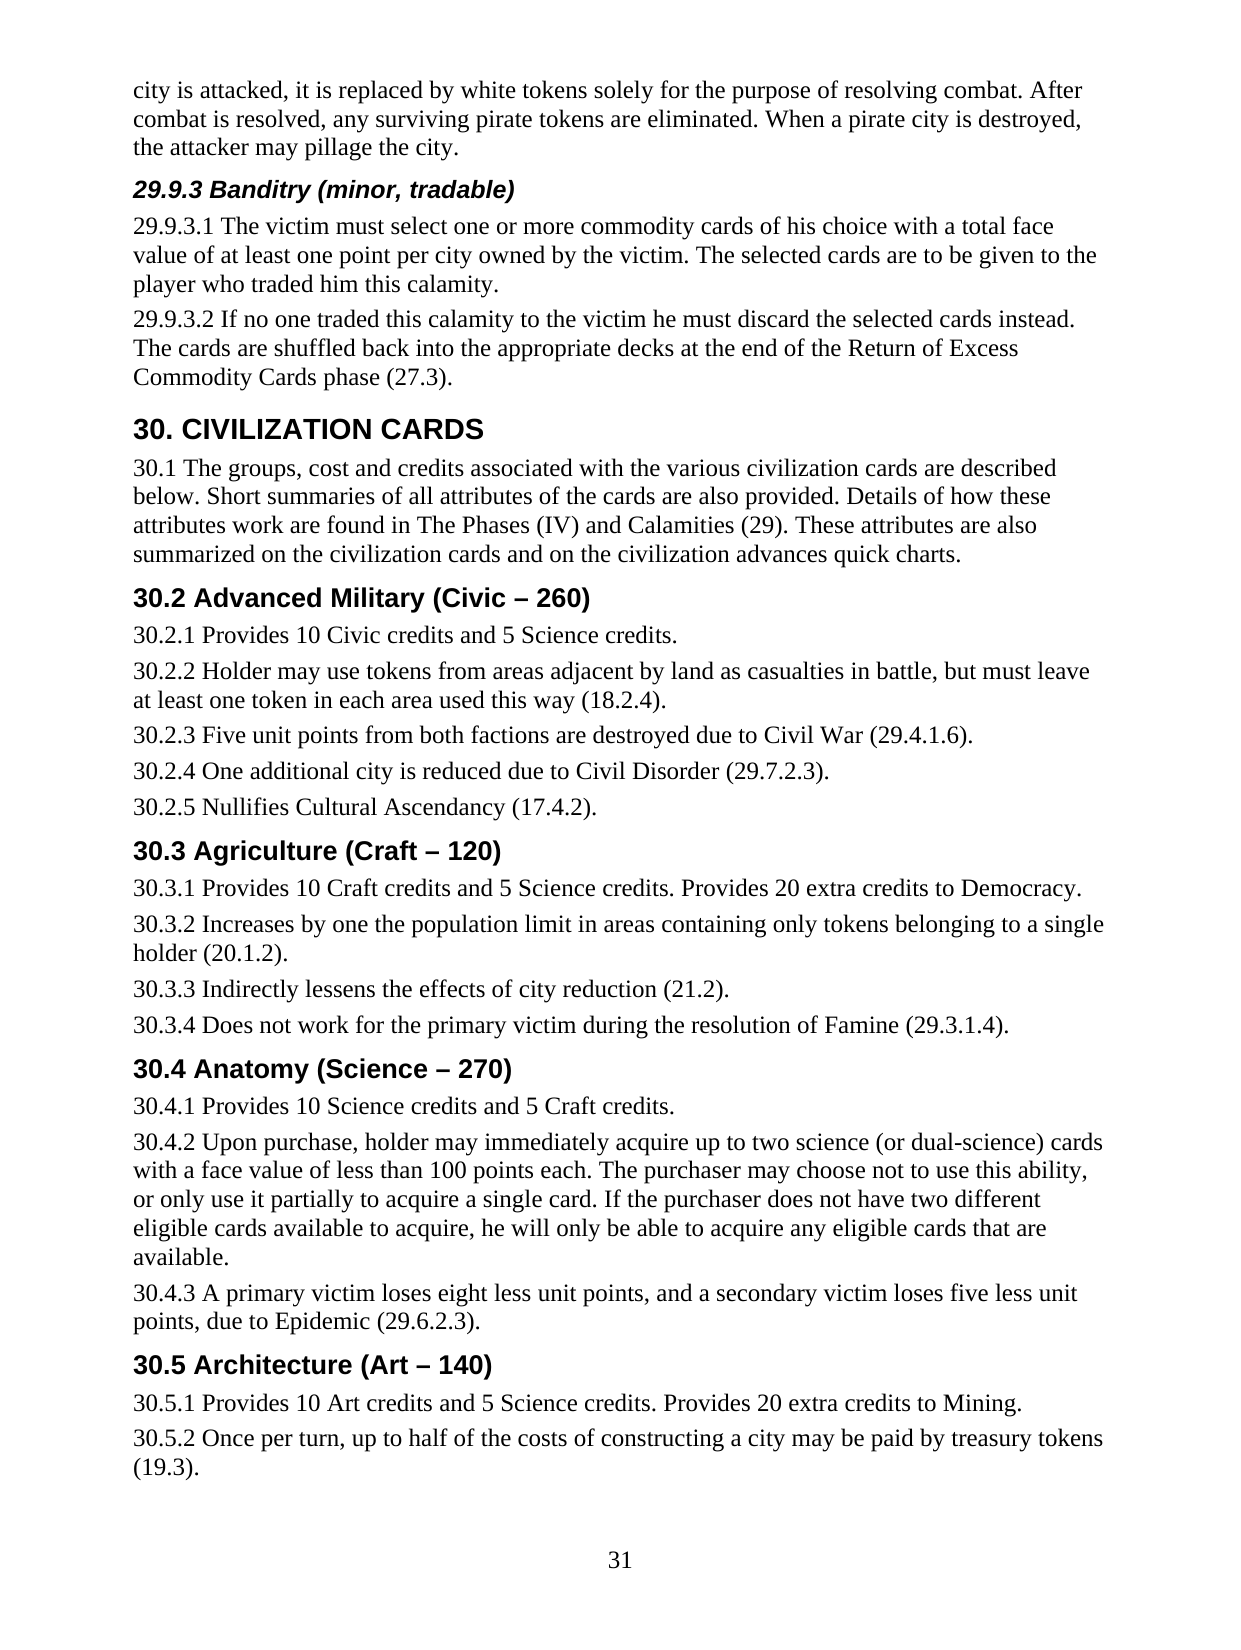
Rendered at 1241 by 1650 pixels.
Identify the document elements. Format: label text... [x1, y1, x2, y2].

text 29.9.3.1 The victim must select one or more commodity cards of his choice with a total face value of at least one point per city owned by the victim. The selected cards are to be given to the player who traded him this calamity. [133, 211, 1107, 297]
text 30.4.1 Provides 10 Science credits and 5 Craft credits. [133, 1091, 1107, 1120]
subtitle 30.4 Anatomy (Science – 270) [133, 1053, 1107, 1084]
text 30.4.2 Upon purchase, holder may immediately acquire up to two science (or dual-science) cards with a face value of less than 100 points each. The purchaser may choose not to use this ability, or only use it partially to acquire a single card. If the purchaser does not have two different eligible cards available to acquire, he will only be able to acquire any eligible cards that are available. [133, 1127, 1107, 1271]
text 30.2.4 One additional city is reduced due to Civil Disorder (29.7.2.3). [133, 756, 1107, 785]
text 30.3.2 Increases by one the population limit in areas containing only tokens belonging to a single holder (20.1.2). [133, 909, 1107, 967]
subtitle 30.5 Architecture (Art – 140) [133, 1349, 1107, 1381]
text 30.4.3 A primary victim loses eight less unit points, and a secondary victim loses five less unit points, due to Epidemic (29.6.2.3). [133, 1278, 1107, 1335]
text 30.3.4 Does not work for the primary victim during the resolution of Famine (29.3.1.4). [133, 1010, 1107, 1038]
subtitle 30.3 Agriculture (Craft – 120) [133, 835, 1107, 866]
text 30.3.3 Indirectly lessens the effects of city reduction (21.2). [133, 974, 1107, 1003]
subtitle 30. Civilization Cards [133, 412, 1107, 446]
text 30.2.2 Holder may use tokens from areas adjacent by land as casualties in battle, but must leave at least one token in each area used this way (18.2.4). [133, 656, 1107, 713]
text 30.1 The groups, cost and credits associated with the various civilization cards are described below. Short summaries of all attributes of the cards are also provided. Details of how these attributes work are found in The Phases (IV) and Calamities (29). These attributes are also summarized on the civilization cards and on the civilization advances quick charts. [133, 453, 1107, 568]
subtitle 29.9.3 Banditry (minor, tradable) [133, 175, 1107, 204]
text 30.5.1 Provides 10 Art credits and 5 Science credits. Provides 20 extra credits to Mining. [133, 1388, 1107, 1416]
text 30.2.5 Nullifies Cultural Ascendancy (17.4.2). [133, 792, 1107, 821]
text 30.5.2 Once per turn, up to half of the costs of constructing a city may be paid by treasury tokens (19.3). [133, 1423, 1107, 1481]
subtitle 30.2 Advanced Military (Civic – 260) [133, 582, 1107, 613]
text 30.3.1 Provides 10 Craft credits and 5 Science credits. Provides 20 extra credits to Democracy. [133, 873, 1107, 902]
text city is attacked, it is replaced by white tokens solely for the purpose of resolving combat. After combat is resolved, any surviving pirate tokens are eliminated. When a pirate city is destroyed, the attacker may pillage the city. [133, 75, 1107, 161]
text 29.9.3.2 If no one traded this calamity to the victim he must discard the selected cards instead. The cards are shuffled back into the appropriate decks at the end of the Return of Excess Commodity Cards phase (27.3). [133, 304, 1107, 391]
text 30.2.1 Provides 10 Civic credits and 5 Science credits. [133, 620, 1107, 649]
text 30.2.3 Five unit points from both factions are destroyed due to Civil War (29.4.1.6). [133, 721, 1107, 749]
